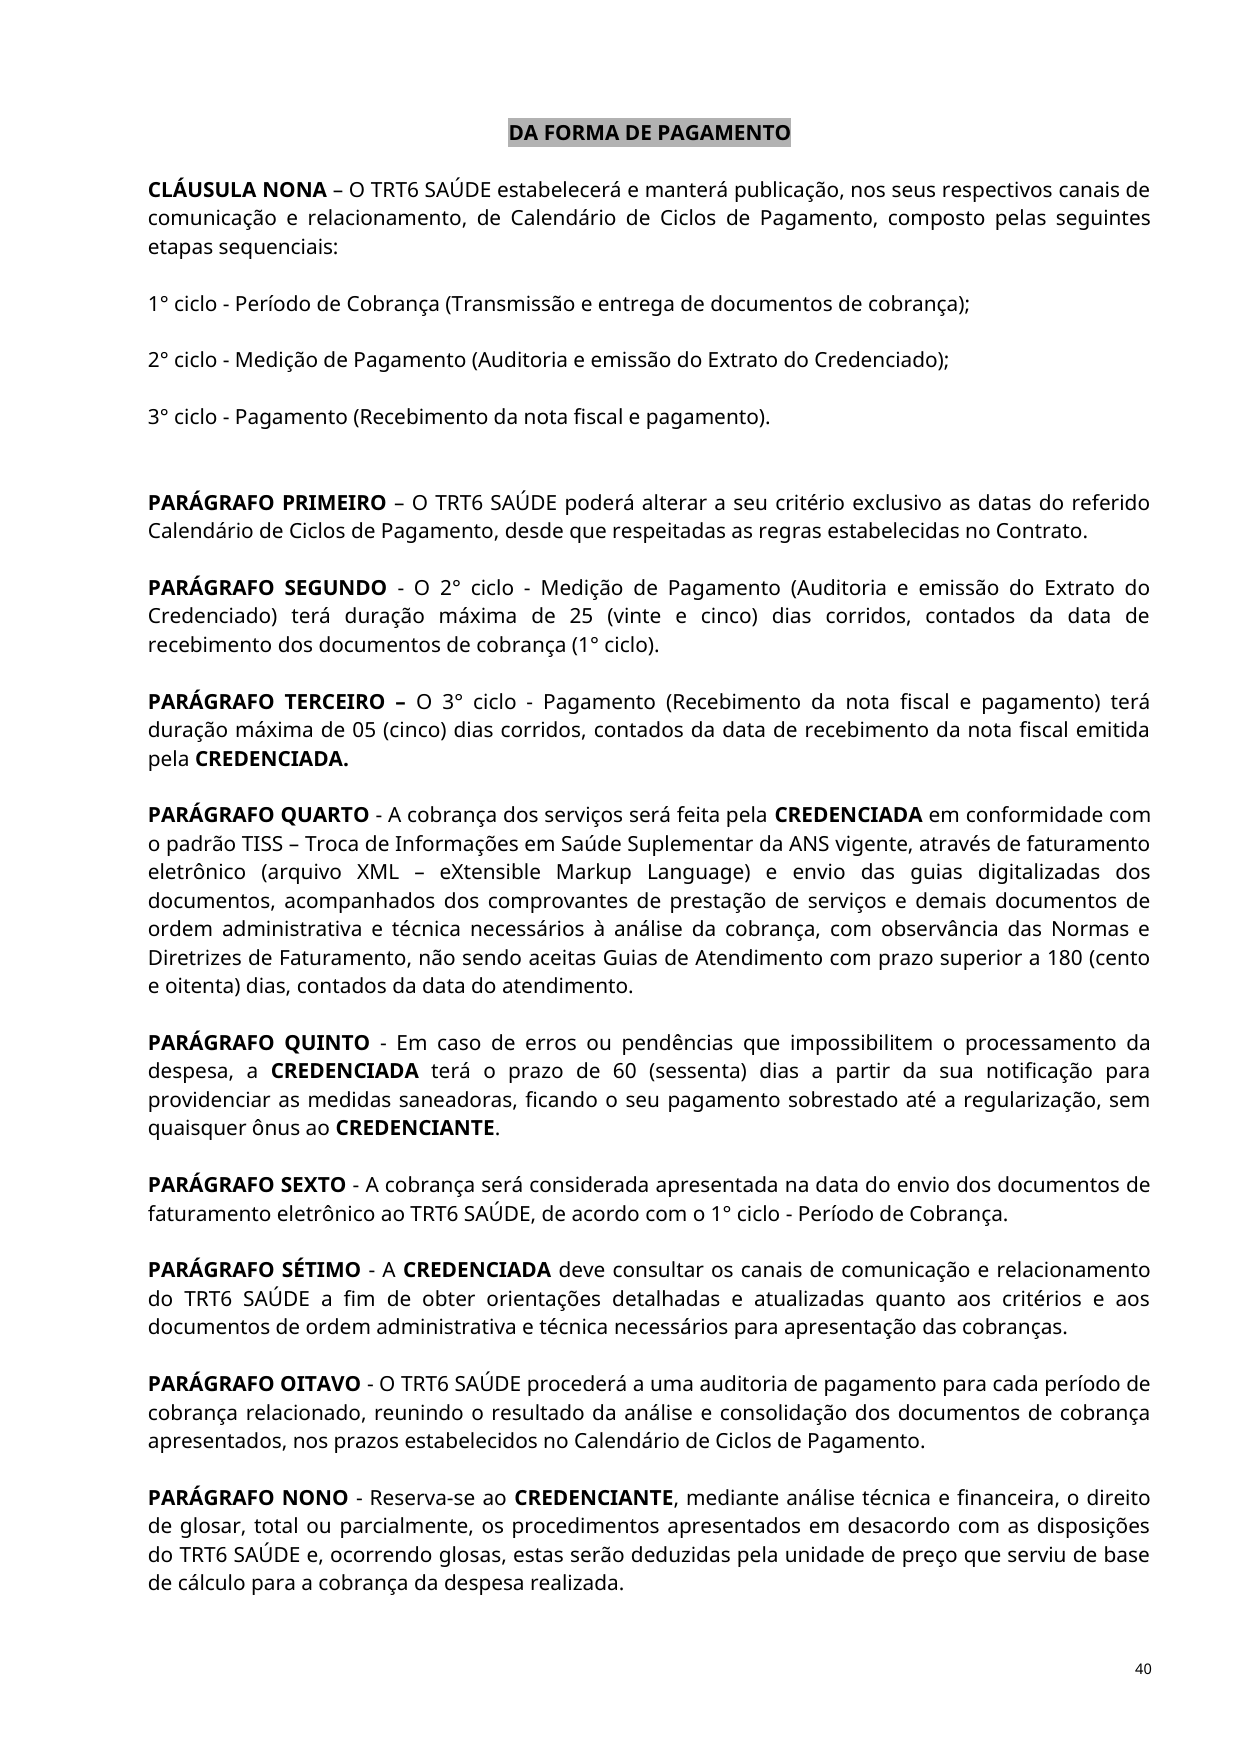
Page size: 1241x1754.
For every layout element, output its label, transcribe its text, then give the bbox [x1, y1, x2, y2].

text PARÁGRAFO OITAVO - O TRT6 SAÚDE procederá a uma auditoria de pagamento para cada período de cobrança relacionado, reunindo o resultado da análise e consolidação dos documentos de cobrança apresentados, nos prazos estabelecidos no Calendário de Ciclos de Pagamento. [148, 1369, 1152, 1455]
text 2° ciclo - Medição de Pagamento (Auditoria e emissão do Extrato do Credenciado); [148, 346, 1152, 374]
text PARÁGRAFO QUINTO - Em caso de erros ou pendências que impossibilitem o processamento da despesa, a CREDENCIADA terá o prazo de 60 (sessenta) dias a partir da sua notificação para providenciar as medidas saneadoras, ficando o seu pagamento sobrestado até a regularização, sem quaisquer ônus ao CREDENCIANTE. [148, 1028, 1152, 1142]
text PARÁGRAFO PRIMEIRO – O TRT6 SAÚDE poderá alterar a seu critério exclusivo as datas do referido Calendário de Ciclos de Pagamento, desde que respeitadas as regras estabelecidas no Contrato. [148, 488, 1152, 545]
text 1° ciclo - Período de Cobrança (Transmissão e entrega de documentos de cobrança); [148, 289, 1152, 317]
text 3° ciclo - Pagamento (Recebimento da nota fiscal e pagamento). [148, 402, 1152, 431]
subtitle DA FORMA DE PAGAMENTO [148, 118, 1152, 147]
text PARÁGRAFO SÉTIMO - A CREDENCIADA deve consultar os canais de comunicação e relacionamento do TRT6 SAÚDE a fim de obter orientações detalhadas e atualizadas quanto aos critérios e aos documentos de ordem administrativa e técnica necessários para apresentação das cobranças. [148, 1256, 1152, 1341]
text PARÁGRAFO TERCEIRO – O 3° ciclo - Pagamento (Recebimento da nota fiscal e pagamento) terá duração máxima de 05 (cinco) dias corridos, contados da data de recebimento da nota fiscal emitida pela CREDENCIADA. [148, 687, 1152, 772]
text PARÁGRAFO SEGUNDO - O 2° ciclo - Medição de Pagamento (Auditoria e emissão do Extrato do Credenciado) terá duração máxima de 25 (vinte e cinco) dias corridos, contados da data de recebimento dos documentos de cobrança (1° ciclo). [148, 573, 1152, 658]
text PARÁGRAFO NONO - Reserva-se ao CREDENCIANTE, mediante análise técnica e financeira, o direito de glosar, total ou parcialmente, os procedimentos apresentados em desacordo com as disposições do TRT6 SAÚDE e, ocorrendo glosas, estas serão deduzidas pela unidade de preço que serviu de base de cálculo para a cobrança da despesa realizada. [148, 1483, 1152, 1597]
text CLÁUSULA NONA – O TRT6 SAÚDE estabelecerá e manterá publicação, nos seus respectivos canais de comunicação e relacionamento, de Calendário de Ciclos de Pagamento, composto pelas seguintes etapas sequenciais: [148, 175, 1152, 260]
text PARÁGRAFO SEXTO - A cobrança será considerada apresentada na data do envio dos documentos de faturamento eletrônico ao TRT6 SAÚDE, de acordo com o 1° ciclo - Período de Cobrança. [148, 1170, 1152, 1227]
text PARÁGRAFO QUARTO - A cobrança dos serviços será feita pela CREDENCIADA em conformidade com o padrão TISS – Troca de Informações em Saúde Suplementar da ANS vigente, através de faturamento eletrônico (arquivo XML – eXtensible Markup Language) e envio das guias digitalizadas dos documentos, acompanhados dos comprovantes de prestação de serviços e demais documentos de ordem administrativa e técnica necessários à análise da cobrança, com observância das Normas e Diretrizes de Faturamento, não sendo aceitas Guias de Atendimento com prazo superior a 180 (cento e oitenta) dias, contados da data do atendimento. [148, 801, 1152, 1000]
